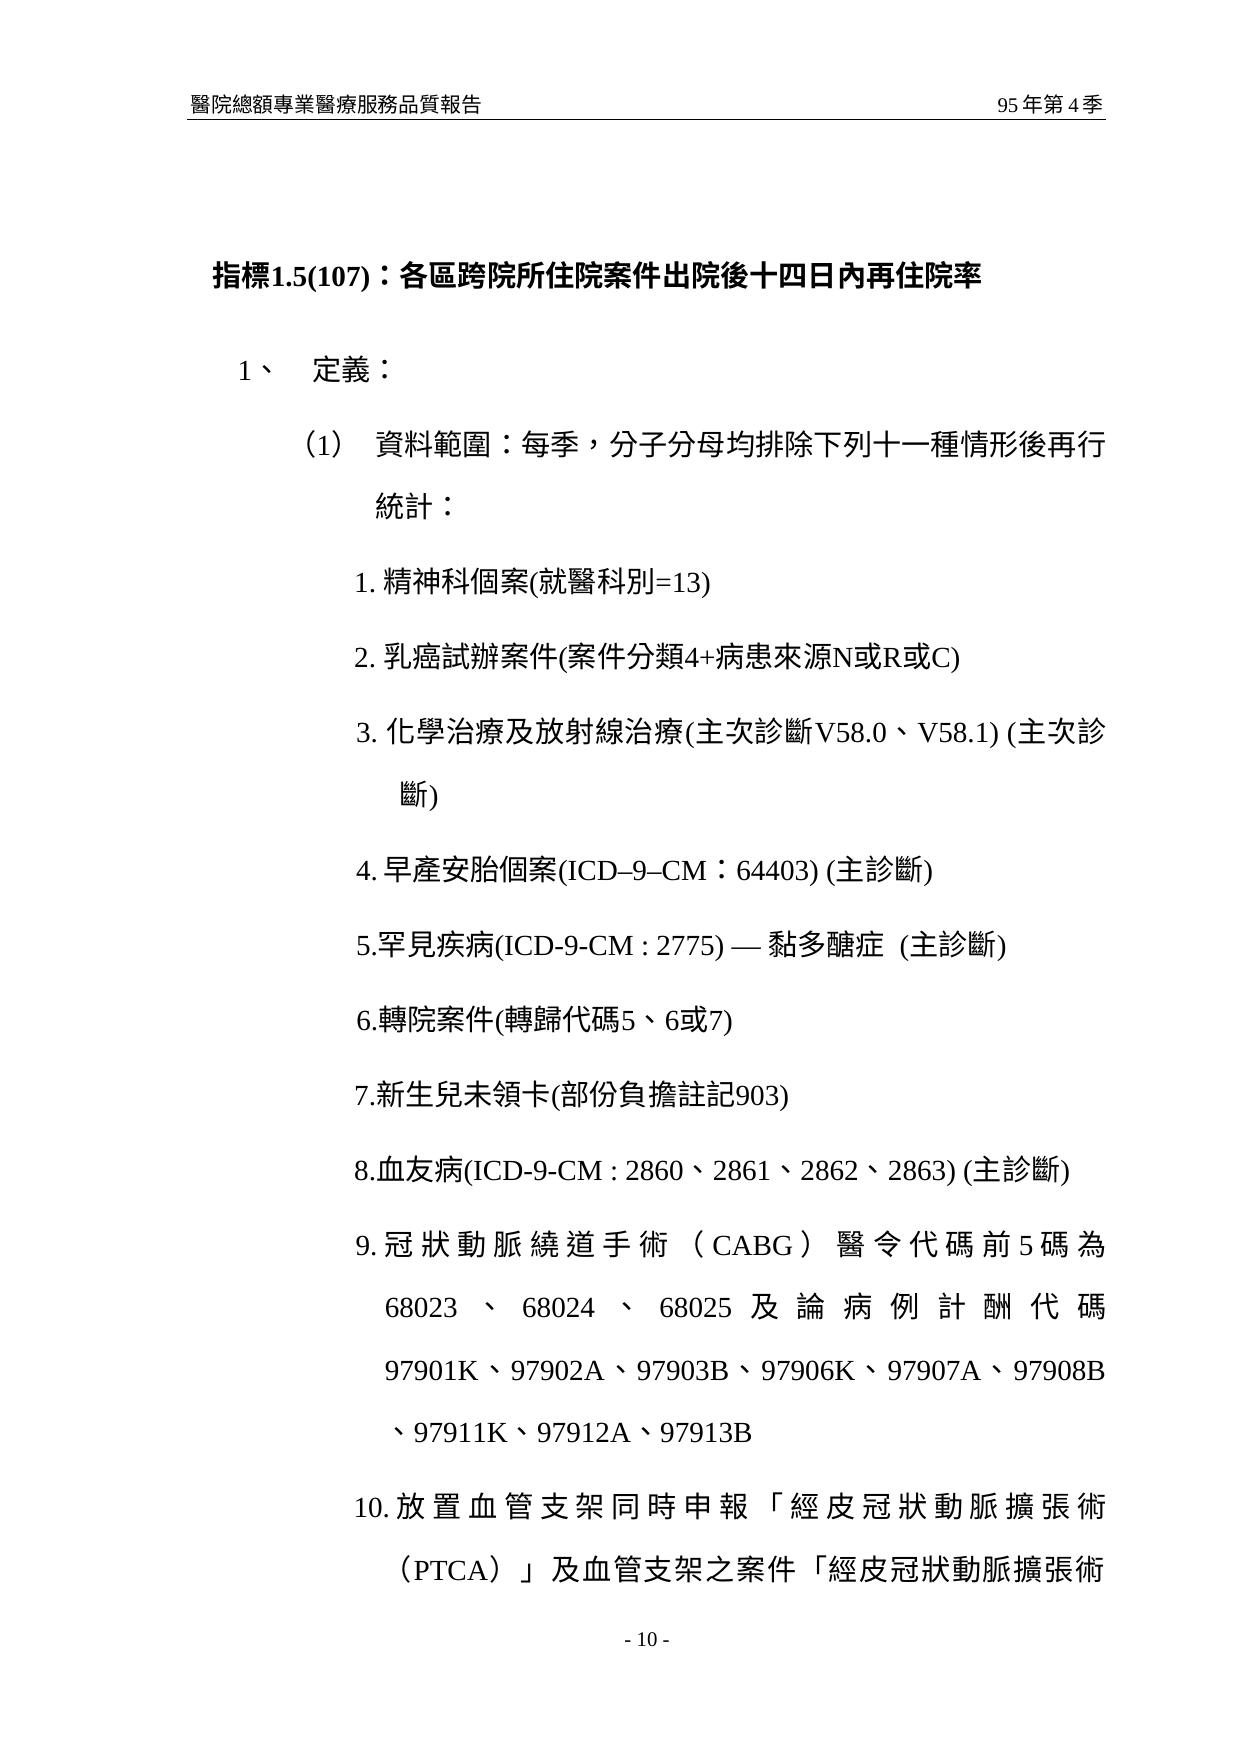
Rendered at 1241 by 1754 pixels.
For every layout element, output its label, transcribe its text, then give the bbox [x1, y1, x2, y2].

text 4. 早產安胎個案(ICD–9–CM：64403) (主診斷) [287, 826, 1106, 888]
text 10.放置血管支架同時申報「經皮冠狀動脈擴張術（PTCA）」及血管支架之案件「經皮冠狀動脈擴張術 [353, 1463, 1106, 1588]
text 3. 化學治療及放射線治療(主次診斷V58.0、V58.1) (主次診斷) [356, 688, 1106, 813]
text 2. 乳癌試辦案件(案件分類4+病患來源N或R或C) [237, 613, 1106, 676]
list 定義： [237, 326, 1106, 388]
text 指標1.5(107)：各區跨院所住院案件出院後十四日內再住院率 [212, 232, 1106, 294]
text 9.冠狀動脈繞道手術（CABG）醫令代碼前5碼為68023、68024、68025及論病例計酬代碼97901K、97902A、97903B、97906K、97907A、97908B、97911K、97912A、97913B [355, 1201, 1106, 1451]
text 5.罕見疾病(ICD-9-CM : 2775) — 黏多醣症 (主診斷) [287, 901, 1106, 963]
text 7.新生兒未領卡(部份負擔註記903) [237, 1051, 1106, 1113]
list 資料範圍：每季，分子分母均排除下列十一種情形後再行統計： [287, 401, 1106, 526]
text 1. 精神科個案(就醫科別=13) [237, 538, 1106, 601]
text 8.血友病(ICD-9-CM : 2860、2861、2862、2863) (主診斷) [237, 1126, 1106, 1188]
text 6.轉院案件(轉歸代碼5、6或7) [237, 976, 1106, 1038]
